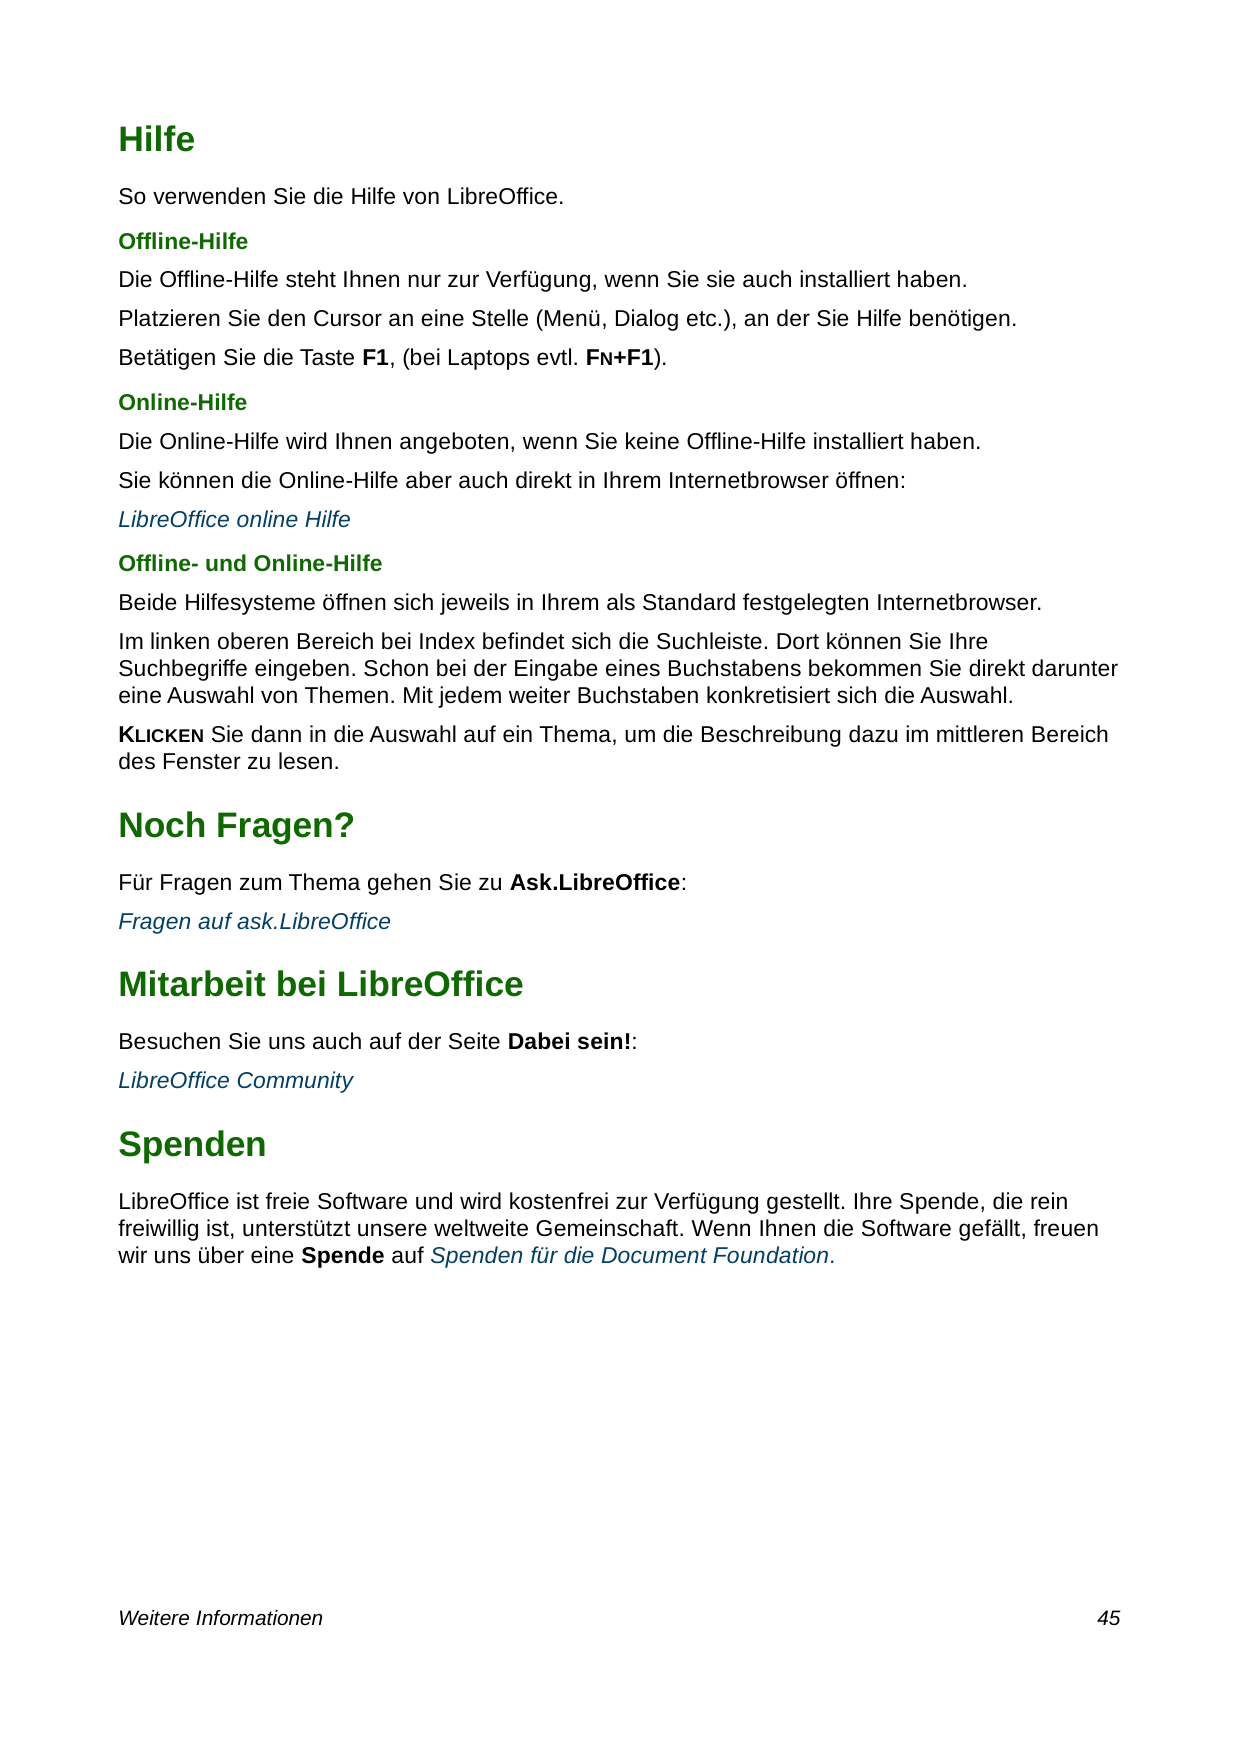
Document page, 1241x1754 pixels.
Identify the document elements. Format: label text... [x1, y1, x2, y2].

subtitle Offline-Hilfe [118, 227, 1122, 254]
subtitle Online-Hilfe [118, 388, 1122, 415]
text Klicken Sie dann in die Auswahl auf ein Thema, um die Beschreibung dazu im mittleren Bereich des Fenster zu lesen. [118, 720, 1122, 774]
subtitle Spenden [118, 1123, 1122, 1163]
subtitle Hilfe [118, 118, 1122, 159]
text Für Fragen zum Thema gehen Sie zu Ask.LibreOffice: [118, 868, 1122, 895]
text Im linken oberen Bereich bei Index befindet sich die Suchleiste. Dort können Sie Ihre Suchbegriffe eingeben. Schon bei der Eingabe eines Buchstabens bekommen Sie direkt darunter eine Auswahl von Themen. Mit jedem weiter Buchstaben konkretisiert sich die Auswahl. [118, 627, 1122, 709]
text Fragen auf ask.LibreOffice [118, 907, 1122, 934]
text LibreOffice online Hilfe [118, 505, 1122, 532]
text Besuchen Sie uns auch auf der Seite Dabei sein!: [118, 1028, 1122, 1055]
subtitle Mitarbeit bei LibreOffice [118, 963, 1122, 1004]
text LibreOffice Community [118, 1066, 1122, 1093]
subtitle Noch Fragen? [118, 804, 1122, 844]
text So verwenden Sie die Hilfe von LibreOffice. [118, 182, 1122, 209]
text Platzieren Sie den Cursor an eine Stelle (Menü, Dialog etc.), an der Sie Hilfe benötigen. [118, 305, 1122, 332]
subtitle Offline- und Online-Hilfe [118, 550, 1122, 577]
text LibreOffice ist freie Software und wird kostenfrei zur Verfügung gestellt. Ihre Spende, die rein freiwillig ist, unterstützt unsere weltweite Gemeinschaft. Wenn Ihnen die Software gefällt, freuen wir uns über eine Spende auf Spenden für die Document Foundation. [118, 1187, 1122, 1268]
text Sie können die Online-Hilfe aber auch direkt in Ihrem Internetbrowser öffnen: [118, 466, 1122, 493]
text Betätigen Sie die Taste F1, (bei Laptops evtl. Fn+F1). [118, 343, 1122, 371]
text Die Online-Hilfe wird Ihnen angeboten, wenn Sie keine Offline-Hilfe installiert haben. [118, 427, 1122, 454]
text Beide Hilfesysteme öffnen sich jeweils in Ihrem als Standard festgelegten Internetbrowser. [118, 588, 1122, 616]
text Die Offline-Hilfe steht Ihnen nur zur Verfügung, wenn Sie sie auch installiert haben. [118, 266, 1122, 293]
